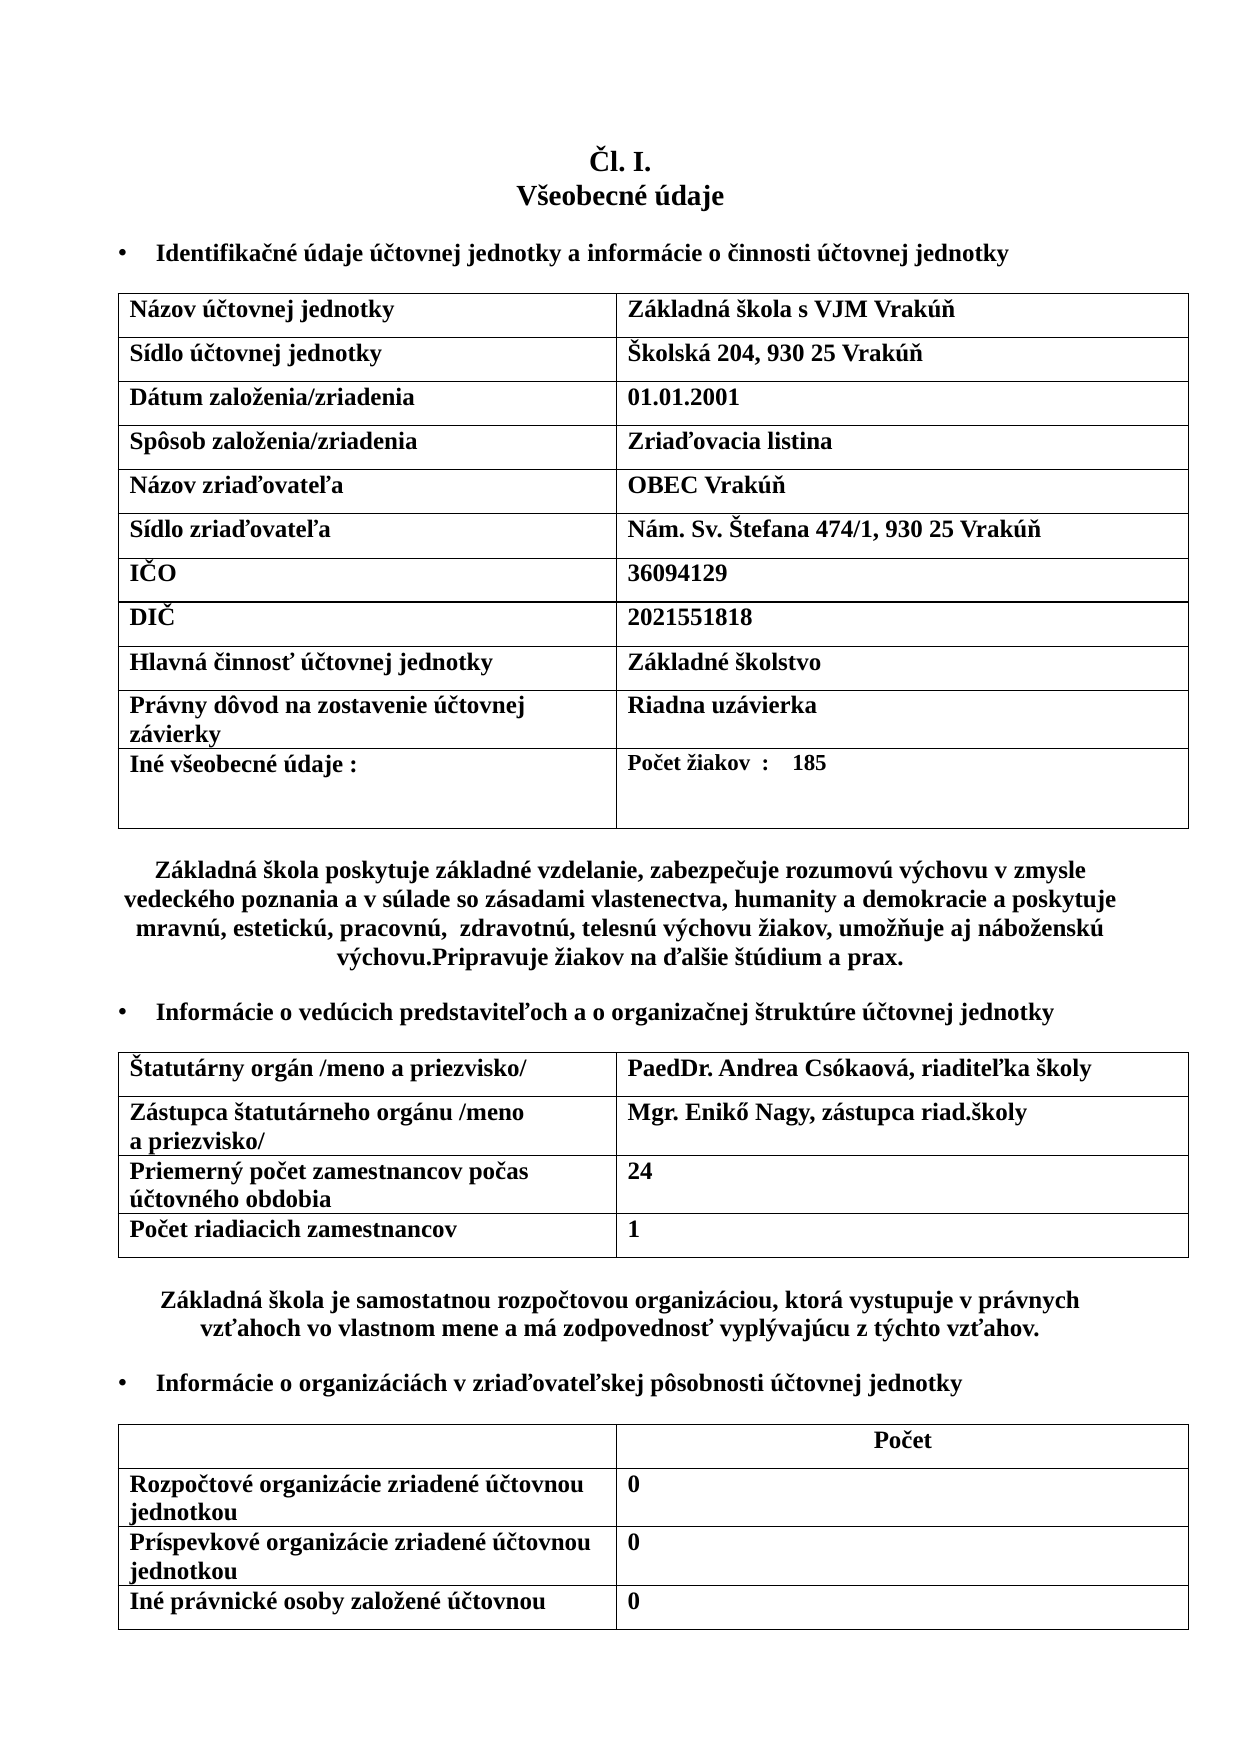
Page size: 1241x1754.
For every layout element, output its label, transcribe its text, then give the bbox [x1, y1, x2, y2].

table_cell Priemerný počet zamestnancov počas účtovného obdobia [119, 1156, 616, 1213]
table_header Základná škola s VJM Vrakúň [617, 294, 1188, 337]
text vedeckého poznania a v súlade so zásadami vlastenectva, humanity a demokracie a poskytuje [118, 884, 1122, 913]
table_cell Počet žiakov : 185 [617, 749, 1188, 828]
text Čl. I. [118, 144, 1122, 178]
table_header PaedDr. Andrea Csókaová, riaditeľka školy [617, 1053, 1188, 1096]
table_cell Príspevkové organizácie zriadené účtovnou jednotkou [119, 1527, 616, 1585]
table_cell 0 [617, 1527, 1188, 1585]
table_header Názov účtovnej jednotky [119, 294, 616, 337]
list Identifikačné údaje účtovnej jednotky a informácie o činnosti účtovnej jednotky [118, 238, 1122, 267]
table_cell Mgr. Enikő Nagy, zástupca riad.školy [617, 1097, 1188, 1155]
table_cell Iné všeobecné údaje : [119, 749, 616, 828]
table_cell OBEC Vrakúň [617, 470, 1188, 513]
table_cell Sídlo zriaďovateľa [119, 514, 616, 557]
table_cell Názov zriaďovateľa [119, 470, 616, 513]
table_cell Riadna uzávierka [617, 691, 1188, 748]
table_cell Rozpočtové organizácie zriadené účtovnou jednotkou [119, 1469, 616, 1526]
list Informácie o vedúcich predstaviteľoch a o organizačnej štruktúre účtovnej jednotky [118, 997, 1122, 1026]
table_cell Nám. Sv. Štefana 474/1, 930 25 Vrakúň [617, 514, 1188, 557]
table_cell Iné právnické osoby založené účtovnou [119, 1586, 616, 1629]
table_header [119, 1425, 616, 1468]
table_cell Počet riadiacich zamestnancov [119, 1214, 616, 1257]
table_cell 2021551818 [617, 603, 1188, 646]
table_header Štatutárny orgán /meno a priezvisko/ [119, 1053, 616, 1096]
table_cell Zástupca štatutárneho orgánu /meno a priezvisko/ [119, 1097, 616, 1155]
table_cell Spôsob založenia/zriadenia [119, 426, 616, 469]
table_cell 24 [617, 1156, 1188, 1213]
text Všeobecné údaje [118, 178, 1122, 212]
table_cell 0 [617, 1586, 1188, 1629]
table_cell 36094129 [617, 559, 1188, 601]
text mravnú, estetickú, pracovnú, zdravotnú, telesnú výchovu žiakov, umožňuje aj náboženskú výchovu.Pripravuje žiakov na ďalšie štúdium a prax. [118, 913, 1122, 971]
list Informácie o organizáciách v zriaďovateľskej pôsobnosti účtovnej jednotky [118, 1368, 1122, 1397]
table_cell Právny dôvod na zostavenie účtovnej závierky [119, 691, 616, 748]
table_cell Dátum založenia/zriadenia [119, 382, 616, 425]
table_cell DIČ [119, 603, 616, 646]
table_cell IČO [119, 559, 616, 601]
table_cell 01.01.2001 [617, 382, 1188, 425]
table_cell 0 [617, 1469, 1188, 1526]
table_header Počet [617, 1425, 1188, 1468]
table_cell Sídlo účtovnej jednotky [119, 338, 616, 381]
table_cell Školská 204, 930 25 Vrakúň [617, 338, 1188, 381]
table_cell 1 [617, 1214, 1188, 1257]
table_cell Zriaďovacia listina [617, 426, 1188, 469]
text Základná škola je samostatnou rozpočtovou organizáciou, ktorá vystupuje v právnych vzťahoch vo vlastnom mene a má zodpovednosť vyplývajúcu z týchto vzťahov. [118, 1285, 1122, 1342]
table_cell Hlavná činnosť účtovnej jednotky [119, 647, 616, 689]
table_cell Základné školstvo [617, 647, 1188, 689]
text Základná škola poskytuje základné vzdelanie, zabezpečuje rozumovú výchovu v zmysle [118, 856, 1122, 884]
